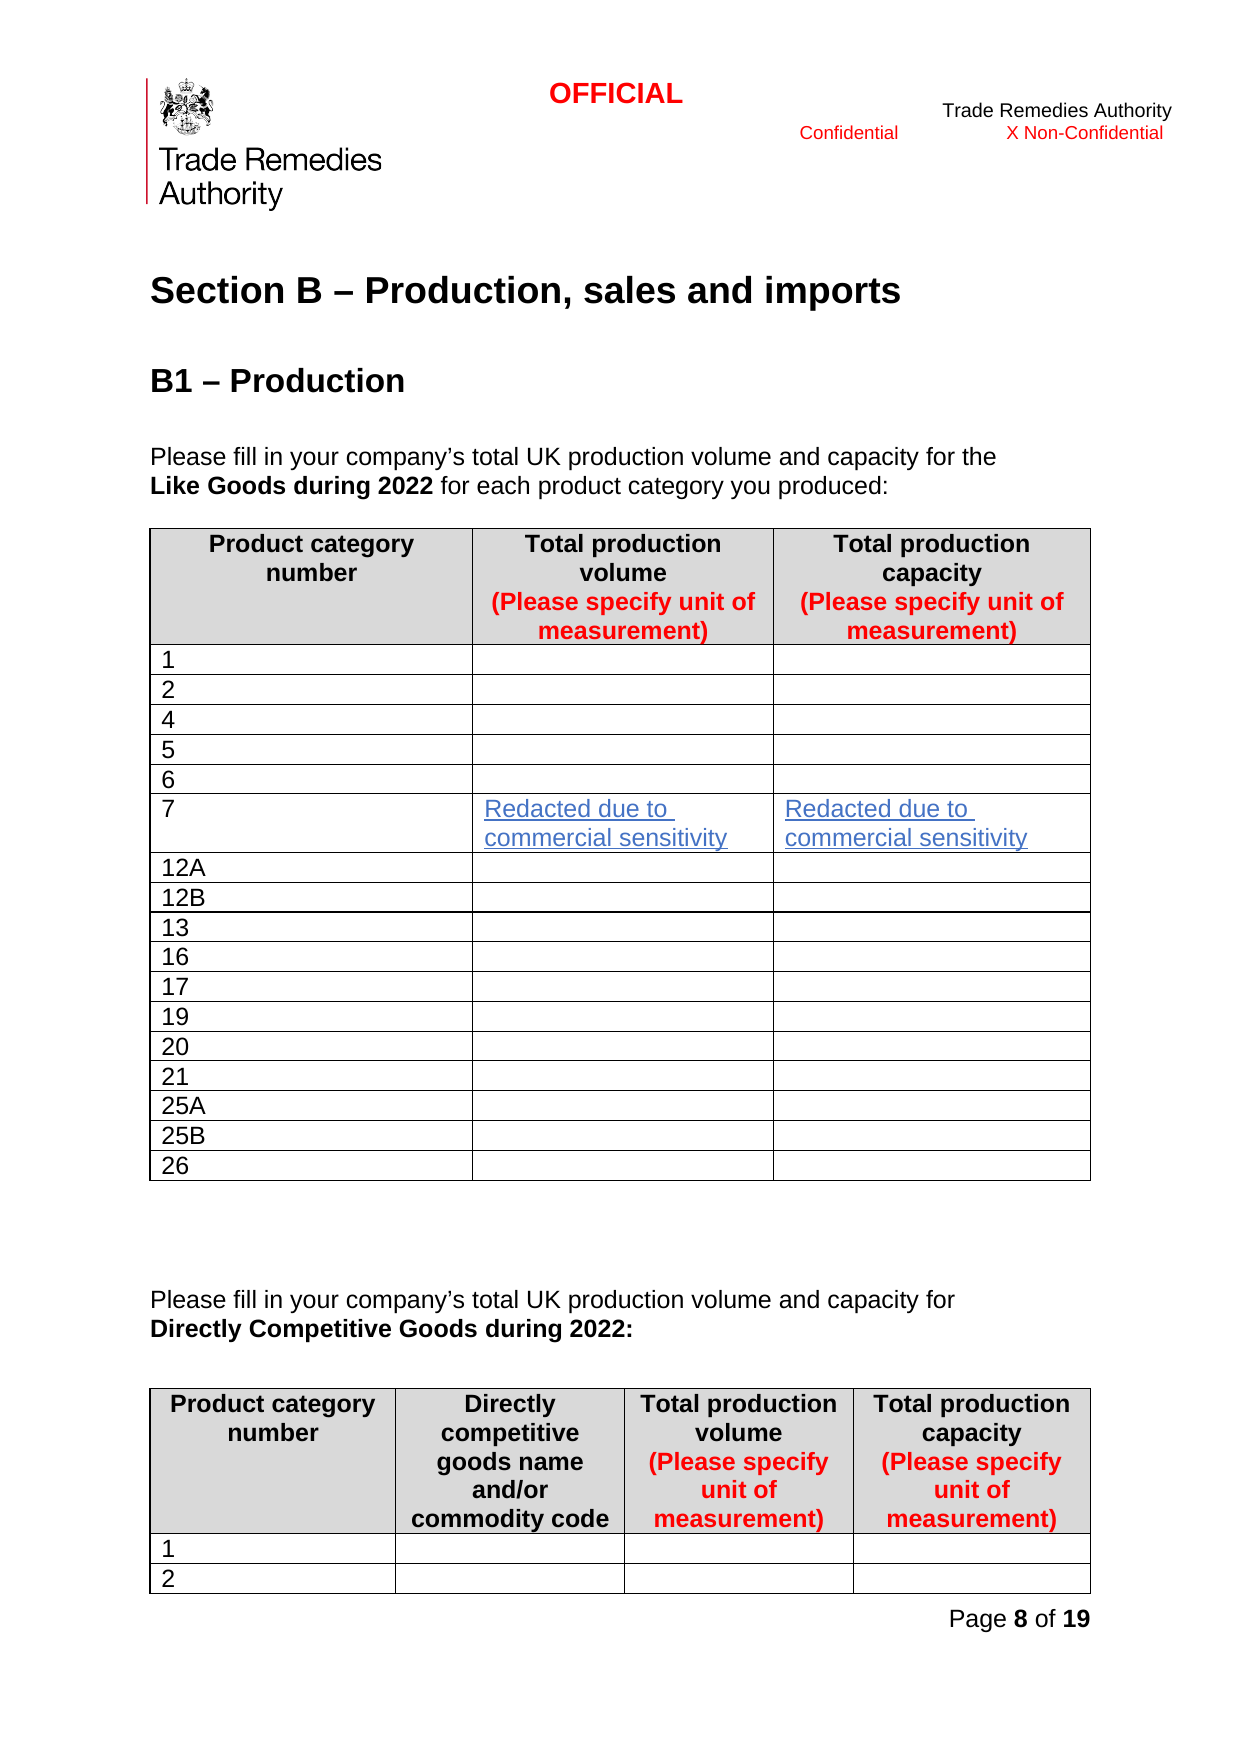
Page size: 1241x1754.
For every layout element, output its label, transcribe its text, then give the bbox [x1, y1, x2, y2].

table_cell [774, 1061, 1090, 1090]
table_cell 20 [151, 1032, 472, 1060]
table_cell [473, 1091, 773, 1120]
table_cell [396, 1534, 624, 1563]
table_cell Redacted due to commercial sensitivity [774, 794, 1090, 852]
table_cell 4 [151, 705, 472, 734]
table_cell [473, 1002, 773, 1031]
table_cell 1 [151, 645, 472, 674]
table_cell [854, 1564, 1090, 1593]
table_cell [774, 913, 1090, 941]
table_cell Redacted due to commercial sensitivity [473, 794, 773, 852]
table_cell [625, 1534, 853, 1563]
table_cell [774, 942, 1090, 971]
table_cell 2 [151, 675, 472, 704]
table_cell 6 [151, 765, 472, 793]
table_cell 19 [151, 1002, 472, 1031]
table_cell [774, 705, 1090, 734]
table_cell 17 [151, 972, 472, 1001]
table_cell [774, 1121, 1090, 1150]
table_cell [473, 853, 773, 882]
table_cell 25A [151, 1091, 472, 1120]
table_cell [473, 765, 773, 793]
table_cell [473, 1121, 773, 1150]
table_cell [774, 735, 1090, 763]
table_header Total production capacity (Please specify unit of measurement) [774, 529, 1090, 644]
table_cell 2 [151, 1564, 395, 1593]
table_cell 7 [151, 794, 472, 852]
table_header Directly competitive goods name and/or commodity code [396, 1389, 624, 1533]
table_cell 12B [151, 883, 472, 911]
text Please fill in your company’s total UK production volume and capacity for Directly Competitive Goods during 2022: [150, 1285, 1090, 1343]
table_cell [774, 765, 1090, 793]
table_cell [396, 1564, 624, 1593]
subtitle B1 – Production [150, 361, 1090, 399]
table_cell 26 [151, 1151, 472, 1179]
table_cell [774, 883, 1090, 911]
table_cell 12A [151, 853, 472, 882]
table_header Total production volume (Please specify unit of measurement) [473, 529, 773, 644]
table_cell [473, 942, 773, 971]
table_cell [774, 1091, 1090, 1120]
table_cell [774, 1002, 1090, 1031]
table_cell [774, 1032, 1090, 1060]
table_header Total production volume (Please specify unit of measurement) [625, 1389, 853, 1533]
table_cell [473, 1032, 773, 1060]
table_cell [774, 972, 1090, 1001]
table_cell 25B [151, 1121, 472, 1150]
table_cell 5 [151, 735, 472, 763]
table_cell 1 [151, 1534, 395, 1563]
table_cell [473, 645, 773, 674]
table_cell [473, 972, 773, 1001]
table_cell [625, 1564, 853, 1593]
table_header Product category number [151, 529, 472, 644]
table_cell [774, 1151, 1090, 1179]
table_cell 13 [151, 913, 472, 941]
table_cell [473, 1151, 773, 1179]
table_cell [774, 675, 1090, 704]
table_cell 16 [151, 942, 472, 971]
table_cell [473, 675, 773, 704]
table_cell [774, 645, 1090, 674]
table_header Total production capacity (Please specify unit of measurement) [854, 1389, 1090, 1533]
table_cell [473, 705, 773, 734]
table_cell [473, 883, 773, 911]
table_cell [473, 735, 773, 763]
table_cell [473, 1061, 773, 1090]
subtitle Section B – Production, sales and imports [150, 268, 1090, 311]
table_cell [473, 913, 773, 941]
table_header Product category number [151, 1389, 395, 1533]
table_cell [774, 853, 1090, 882]
text Please fill in your company’s total UK production volume and capacity for the Like Goods during 2022 for each product category you produced: [150, 442, 1090, 499]
table_cell [854, 1534, 1090, 1563]
table_cell 21 [151, 1061, 472, 1090]
